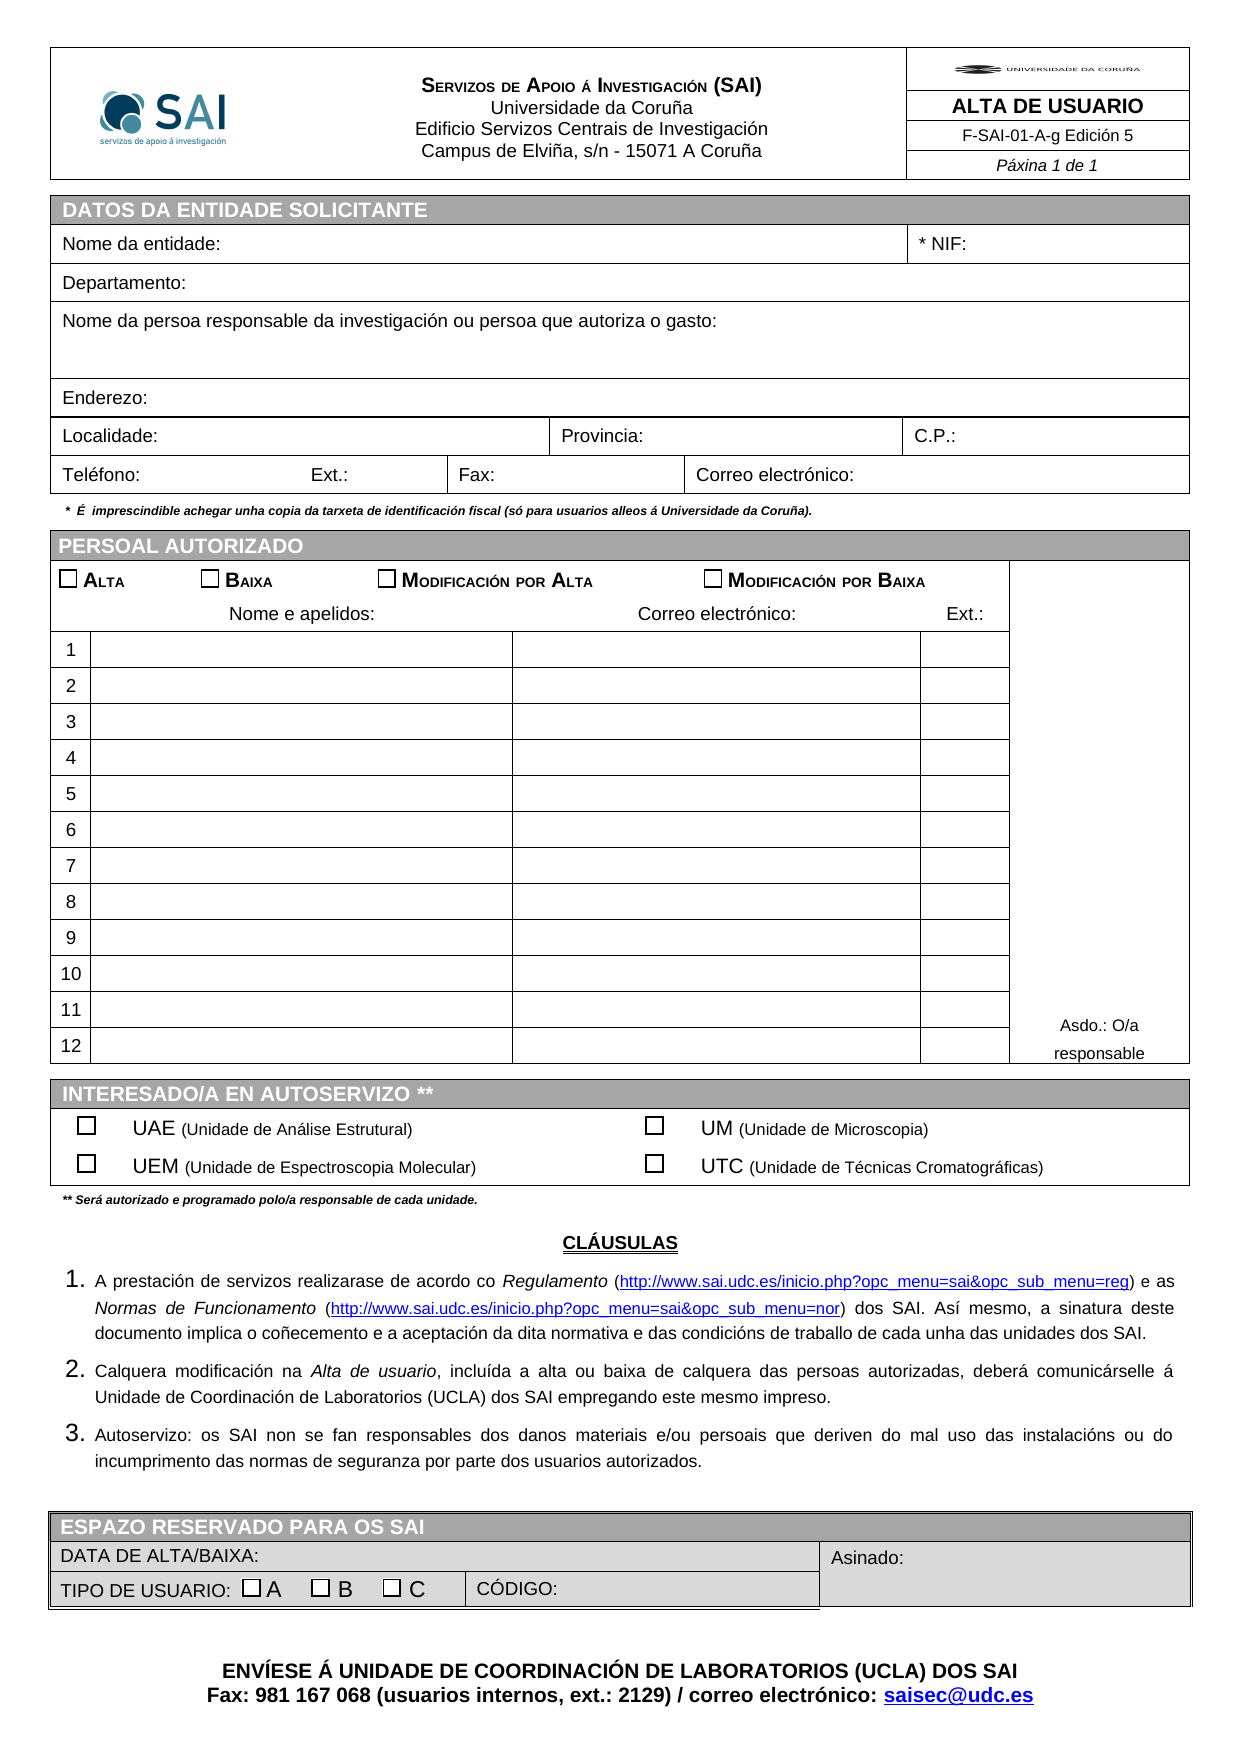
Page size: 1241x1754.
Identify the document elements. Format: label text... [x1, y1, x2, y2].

table_cell [921, 956, 1009, 991]
table_cell [921, 812, 1009, 847]
table_cell C.P.: [903, 418, 1189, 455]
table_cell Asinado: [820, 1542, 1190, 1606]
table_cell 10 [51, 956, 90, 991]
table_cell [513, 956, 920, 991]
table_cell [513, 992, 920, 1027]
table_cell [513, 812, 920, 847]
table_header espaZo reservado para OS SAI [51, 1514, 1190, 1541]
table_cell CÓDIGO: [466, 1572, 819, 1606]
table_cell ** Será autorizado e programado polo/a responsable de cada unidade. [51, 1186, 1189, 1220]
table_cell 3 [51, 704, 90, 739]
list A prestación de servizos realizarase de acordo co Regulamento (http://www.sai.udc.es/inicio.php?opc_menu=sai&opc_sub_menu=reg) e as Normas de Funcionamento (http://www.sai.udc.es/inicio.php?opc_menu=sai&opc_sub_menu=nor) dos SAI. Así mesmo, a sinatura deste documento implica o coñecemento e a aceptación da dita normativa e das condicións de traballo de cada unha das unidades dos SAI. [65, 1264, 1175, 1343]
table_cell [619, 1109, 689, 1147]
table_cell UTC (Unidade de Técnicas Cromatográficas) [689, 1147, 1189, 1185]
table_cell [513, 920, 920, 955]
table_cell TIPO DE USUARIO: A B C [51, 1572, 465, 1606]
table_cell [91, 668, 512, 703]
table_cell 6 [51, 812, 90, 847]
table_cell [91, 956, 512, 991]
table_cell [921, 992, 1009, 1027]
list Autoservizo: os SAI non se fan responsables dos danos materiais e/ou persoais que deriven do mal uso das instalacións ou do incumprimento das normas de seguranza por parte dos usuarios autorizados. [65, 1418, 1175, 1472]
table_cell 9 [51, 920, 90, 955]
table_header INTERESADO/A EN AUTOSERVIZO ** [51, 1080, 1189, 1108]
table_cell Provincia: [550, 418, 902, 455]
table_cell Teléfono: [51, 456, 299, 493]
table_cell [921, 884, 1009, 919]
table_cell 4 [51, 740, 90, 775]
table_cell [91, 884, 512, 919]
table_cell [91, 920, 512, 955]
table_cell [91, 704, 512, 739]
table_cell [51, 595, 91, 631]
table_cell [921, 1028, 1009, 1063]
table_cell [921, 776, 1009, 811]
table_cell 2 [51, 668, 90, 703]
table_cell [921, 668, 1009, 703]
table_cell UAE (Unidade de Análise Estrutural) [121, 1109, 619, 1147]
table_header PERSOAL AUTORIZADO [51, 531, 1189, 560]
table_cell 11 [51, 992, 90, 1027]
table_cell [513, 632, 920, 667]
table_cell Ext.: [299, 456, 447, 493]
table_cell [921, 740, 1009, 775]
picture [95, 82, 233, 146]
table_cell Fax: [448, 456, 684, 493]
table_cell 8 [51, 884, 90, 919]
table_cell [921, 848, 1009, 883]
table_cell [513, 848, 920, 883]
table_cell Departamento: [51, 264, 1189, 301]
table_cell [921, 632, 1009, 667]
table_cell [51, 1109, 121, 1147]
table_cell Correo electrónico: [685, 456, 1189, 493]
table_cell [91, 632, 512, 667]
table_cell Localidade: [51, 418, 549, 455]
table_cell UEM (Unidade de Espectroscopia Molecular) [121, 1147, 619, 1185]
subtitle CLÁUSULAS [65, 1232, 1175, 1254]
table_cell [51, 340, 1189, 378]
table_cell 12 [51, 1028, 90, 1063]
table_cell [619, 1147, 689, 1185]
table_cell Enderezo: [51, 379, 1189, 416]
table_cell DATA DE ALTA/BAIXA: [51, 1542, 819, 1571]
table_cell Correo electrónico: [513, 595, 921, 631]
table_cell 7 [51, 848, 90, 883]
table_cell [513, 704, 920, 739]
table_cell [91, 740, 512, 775]
table_cell 1 [51, 632, 90, 667]
table_cell [91, 1028, 512, 1063]
table_cell 5 [51, 776, 90, 811]
table_cell [91, 812, 512, 847]
table_cell Nome da persoa responsable da investigación ou persoa que autoriza o gasto: [51, 302, 1189, 339]
table_cell [513, 1028, 920, 1063]
table_cell Nome e apelidos: [91, 595, 513, 631]
table_cell [513, 740, 920, 775]
table_cell UM (Unidade de Microscopia) [689, 1109, 1189, 1147]
table_cell [51, 1147, 121, 1185]
table_cell [91, 776, 512, 811]
table_header DATOS DA ENTIDADE SOLICITANTE [51, 196, 1189, 224]
table_cell Alta Baixa Modificación por Alta Modificación por Baixa [51, 561, 1009, 595]
table_cell [91, 848, 512, 883]
table_cell [513, 884, 920, 919]
table_cell [513, 668, 920, 703]
list Calquera modificación na Alta de usuario, incluída a alta ou baixa de calquera das persoas autorizadas, deberá comunicárselle á Unidade de Coordinación de Laboratorios (UCLA) dos SAI empregando este mesmo impreso. [65, 1354, 1175, 1407]
table_cell [513, 776, 920, 811]
picture [954, 65, 1141, 74]
table_cell Nome da entidade: [51, 225, 907, 263]
table_cell Ext.: [921, 595, 1009, 631]
text * É imprescindible achegar unha copia da tarxeta de identificación fiscal (só para usuarios alleos á Universidade da Coruña). [65, 504, 1175, 518]
table_cell [91, 992, 512, 1027]
table_cell Asdo.: O/a responsable [1010, 561, 1189, 1063]
table_cell * NIF: [908, 225, 1189, 263]
table_cell [921, 920, 1009, 955]
table_cell [921, 704, 1009, 739]
